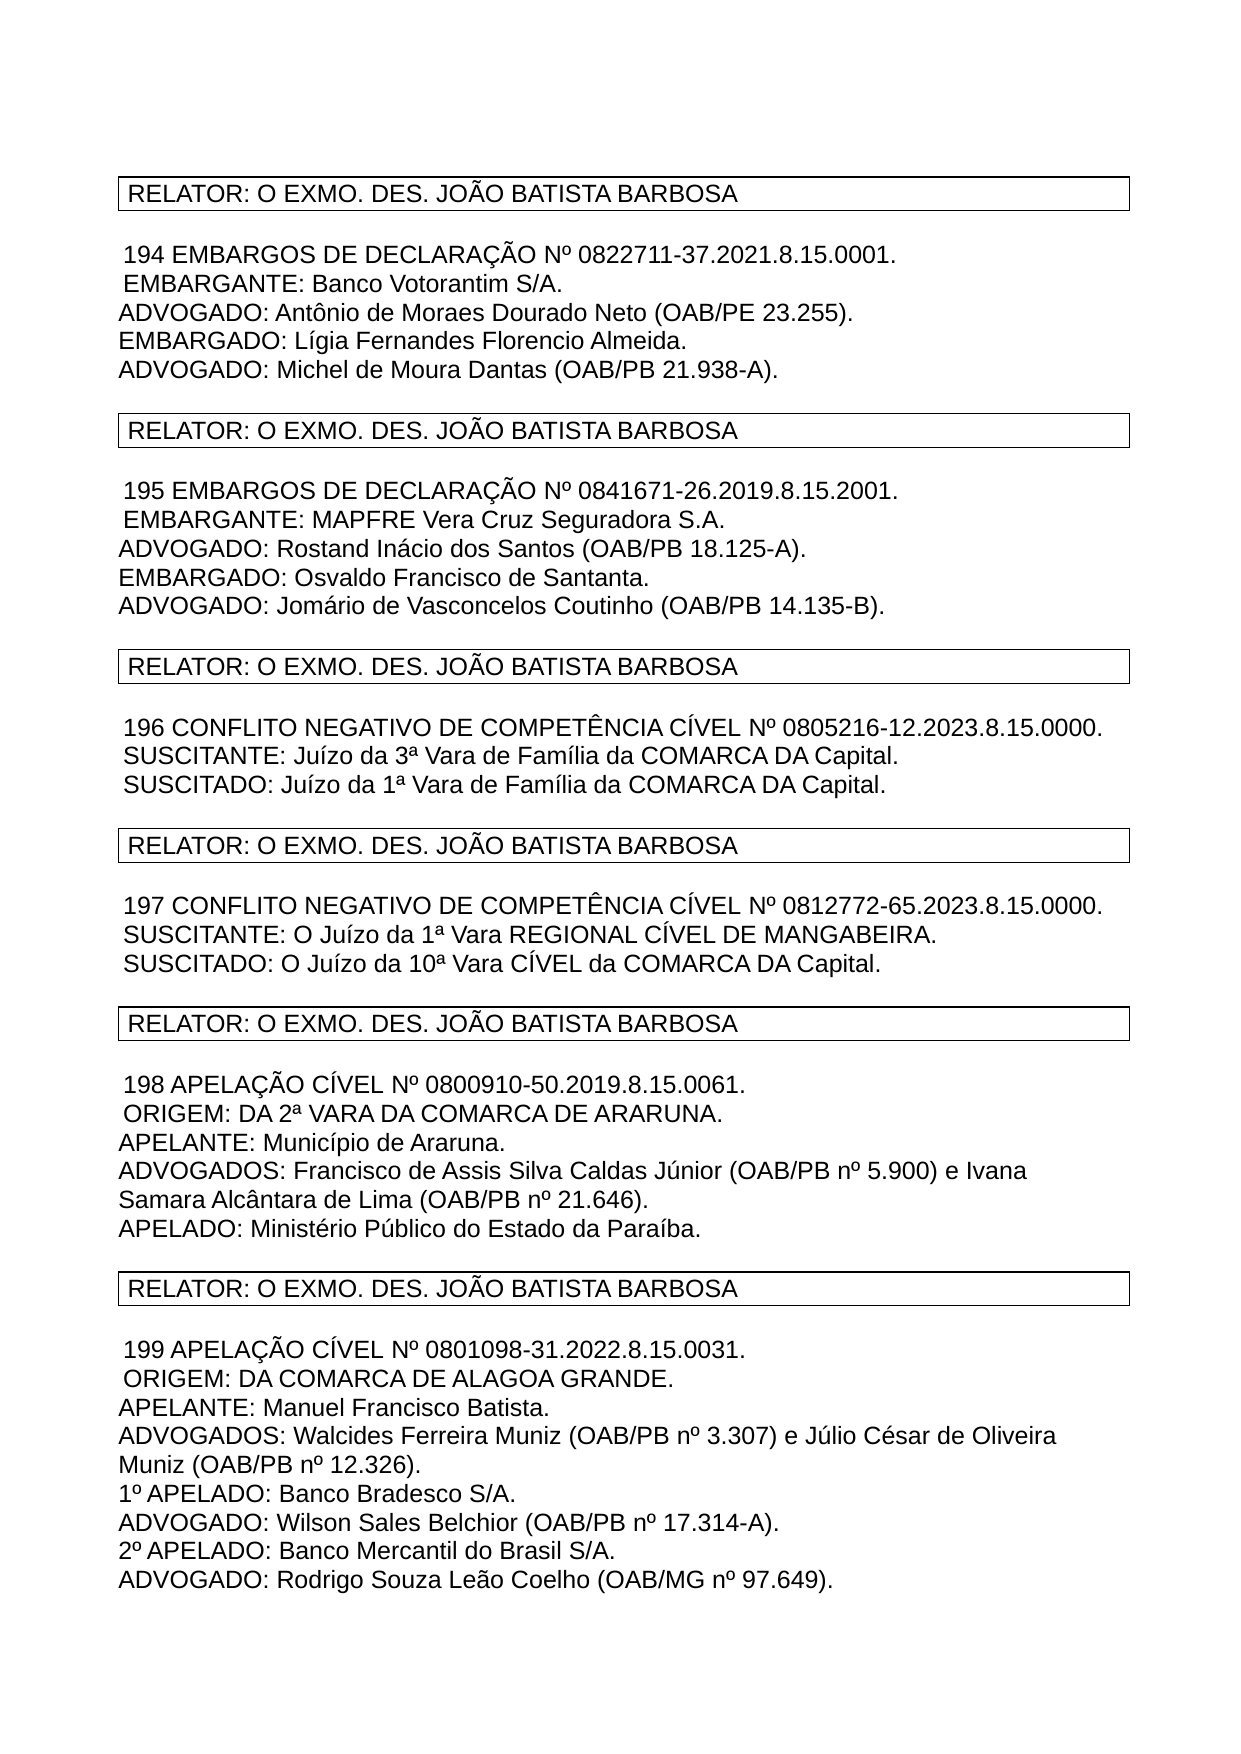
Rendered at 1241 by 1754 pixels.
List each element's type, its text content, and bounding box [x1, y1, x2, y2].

text 195 EMBARGOS DE DECLARAÇÃO Nº 0841671-26.2019.8.15.2001. [123, 476, 1122, 505]
text SUSCITANTE: O Juízo da 1ª Vara REGIONAL CÍVEL DE MANGABEIRA. [123, 920, 1122, 949]
text ADVOGADOS: Francisco de Assis Silva Caldas Júnior (OAB/PB nº 5.900) e Ivana Samara Alcântara de Lima (OAB/PB nº 21.646). [118, 1156, 1122, 1214]
text ORIGEM: DA COMARCA DE ALAGOA GRANDE. [123, 1364, 1122, 1393]
text EMBARGADO: Lígia Fernandes Florencio Almeida. [118, 326, 1122, 355]
text ADVOGADO: Antônio de Moraes Dourado Neto (OAB/PE 23.255). [118, 298, 1122, 326]
text SUSCITANTE: Juízo da 3ª Vara de Família da COMARCA DA Capital. [123, 741, 1122, 770]
text RELATOR: O EXMO. DES. JOÃO BATISTA BARBOSA [119, 829, 1129, 862]
text ADVOGADO: Wilson Sales Belchior (OAB/PB nº 17.314-A). [118, 1508, 1122, 1536]
text ADVOGADO: Rodrigo Souza Leão Coelho (OAB/MG nº 97.649). [118, 1565, 1122, 1594]
text RELATOR: O EXMO. DES. JOÃO BATISTA BARBOSA [119, 178, 1129, 210]
text RELATOR: O EXMO. DES. JOÃO BATISTA BARBOSA [119, 1273, 1129, 1305]
text APELANTE: Município de Araruna. [118, 1128, 1122, 1156]
text 199 APELAÇÃO CÍVEL Nº 0801098-31.2022.8.15.0031. [123, 1335, 1122, 1364]
text ADVOGADO: Jomário de Vasconcelos Coutinho (OAB/PB 14.135-B). [118, 591, 1122, 620]
text EMBARGANTE: MAPFRE Vera Cruz Seguradora S.A. [123, 505, 1122, 534]
text 198 APELAÇÃO CÍVEL Nº 0800910-50.2019.8.15.0061. [123, 1070, 1122, 1099]
text 1º APELADO: Banco Bradesco S/A. [118, 1479, 1122, 1508]
text 194 EMBARGOS DE DECLARAÇÃO Nº 0822711-37.2021.8.15.0001. [123, 240, 1122, 269]
text RELATOR: O EXMO. DES. JOÃO BATISTA BARBOSA [119, 650, 1129, 683]
text ADVOGADOS: Walcides Ferreira Muniz (OAB/PB nº 3.307) e Júlio César de Oliveira Muniz (OAB/PB nº 12.326). [118, 1421, 1122, 1479]
text EMBARGADO: Osvaldo Francisco de Santanta. [118, 563, 1122, 591]
text ORIGEM: DA 2ª VARA DA COMARCA DE ARARUNA. [123, 1099, 1122, 1128]
text SUSCITADO: Juízo da 1ª Vara de Família da COMARCA DA Capital. [123, 770, 1122, 799]
text 196 CONFLITO NEGATIVO DE COMPETÊNCIA CÍVEL Nº 0805216-12.2023.8.15.0000. [123, 713, 1122, 741]
text EMBARGANTE: Banco Votorantim S/A. [123, 269, 1122, 298]
text RELATOR: O EXMO. DES. JOÃO BATISTA BARBOSA [119, 414, 1129, 447]
text ADVOGADO: Michel de Moura Dantas (OAB/PB 21.938-A). [118, 355, 1122, 384]
text RELATOR: O EXMO. DES. JOÃO BATISTA BARBOSA [119, 1008, 1129, 1040]
text 2º APELADO: Banco Mercantil do Brasil S/A. [118, 1536, 1122, 1565]
text APELANTE: Manuel Francisco Batista. [118, 1393, 1122, 1421]
text 197 CONFLITO NEGATIVO DE COMPETÊNCIA CÍVEL Nº 0812772-65.2023.8.15.0000. [123, 891, 1122, 920]
text ADVOGADO: Rostand Inácio dos Santos (OAB/PB 18.125-A). [118, 534, 1122, 563]
text SUSCITADO: O Juízo da 10ª Vara CÍVEL da COMARCA DA Capital. [123, 949, 1122, 978]
text APELADO: Ministério Público do Estado da Paraíba. [118, 1214, 1122, 1243]
